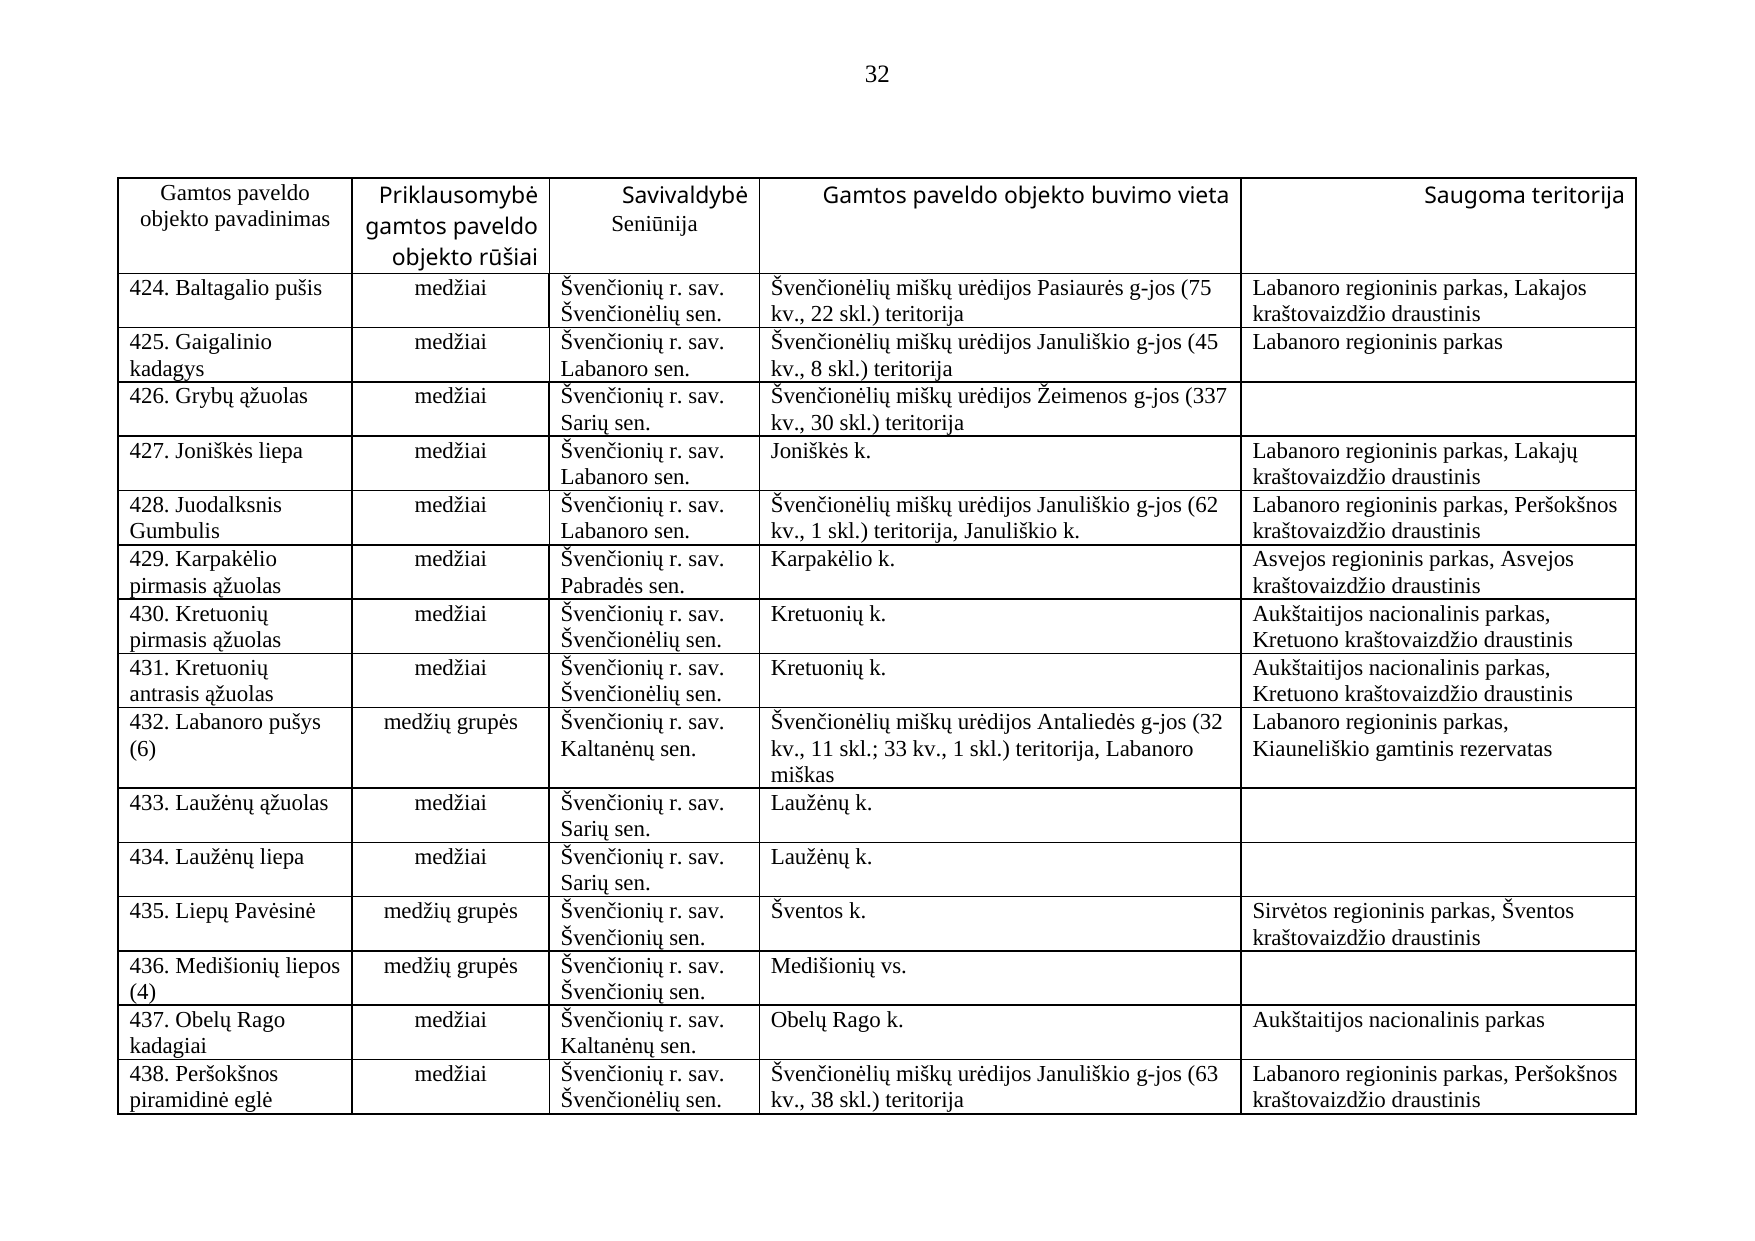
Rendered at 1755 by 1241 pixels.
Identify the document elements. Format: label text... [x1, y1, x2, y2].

table_cell Švenčionėlių miškų urėdijos Januliškio g-jos (63 kv., 38 skl.) teritorija [760, 1060, 1240, 1113]
table_cell Labanoro regioninis parkas, Kiauneliškio gamtinis rezervatas [1242, 708, 1635, 787]
table_cell medžiai [353, 789, 548, 842]
table_cell Labanoro regioninis parkas, Lakajos kraštovaizdžio draustinis [1242, 274, 1635, 327]
table_cell Aukštaitijos nacionalinis parkas [1242, 1006, 1635, 1059]
table_cell Švenčionių r. sav. Sarių sen. [550, 789, 759, 842]
table_cell 436. Medišionių liepos (4) [119, 952, 351, 1004]
table_cell Švenčionių r. sav. Sarių sen. [550, 383, 759, 435]
table_cell 435. Liepų Pavėsinė [119, 897, 351, 950]
table_cell Labanoro regioninis parkas [1242, 328, 1635, 381]
table_cell 427. Joniškės liepa [119, 437, 351, 489]
table_header Savivaldybė Seniūnija [550, 179, 759, 272]
table_cell medžiai [353, 491, 549, 544]
table_cell Obelų Rago k. [760, 1006, 1240, 1059]
table_cell [1242, 789, 1635, 842]
table_header Gamtos paveldo objekto buvimo vieta [760, 179, 1240, 272]
table_cell medžiai [353, 1060, 549, 1113]
table_cell 430. Kretuonių pirmasis ąžuolas [119, 600, 351, 652]
table_cell Sirvėtos regioninis parkas, Šventos kraštovaizdžio draustinis [1242, 897, 1635, 950]
table_cell Švenčionių r. sav. Švenčionėlių sen. [550, 600, 759, 652]
table_cell Švenčionių r. sav. Kaltanėnų sen. [550, 1006, 759, 1059]
table_cell medžių grupės [353, 708, 548, 787]
table_cell Joniškės k. [760, 437, 1240, 489]
table_cell 429. Karpakėlio pirmasis ąžuolas [119, 546, 351, 598]
table_cell Švenčionių r. sav. Sarių sen. [550, 843, 759, 896]
table_cell Labanoro regioninis parkas, Lakajų kraštovaizdžio draustinis [1242, 437, 1635, 489]
table_cell Švenčionių r. sav. Švenčionėlių sen. [550, 654, 759, 707]
table_cell medžiai [353, 328, 549, 381]
table_cell 434. Laužėnų liepa [119, 843, 351, 896]
table_cell 433. Laužėnų ąžuolas [119, 789, 351, 842]
table_cell medžių grupės [353, 897, 548, 950]
table_cell [1242, 383, 1635, 435]
table_cell Švenčionių r. sav. Švenčionėlių sen. [550, 274, 759, 327]
table_cell Švenčionių r. sav. Labanoro sen. [550, 328, 759, 381]
table_cell Švenčionių r. sav. Labanoro sen. [550, 491, 759, 544]
table_cell medžių grupės [353, 952, 548, 1004]
table_cell Švenčionėlių miškų urėdijos Antaliedės g-jos (32 kv., 11 skl.; 33 kv., 1 skl.) teritorija, Labanoro miškas [760, 708, 1240, 787]
table_cell Kretuonių k. [760, 600, 1240, 652]
table_cell Aukštaitijos nacionalinis parkas, Kretuono kraštovaizdžio draustinis [1242, 654, 1635, 707]
table_cell medžiai [353, 1006, 548, 1059]
table_cell 426. Grybų ąžuolas [119, 383, 351, 435]
table_cell Švenčionių r. sav. Švenčionėlių sen. [550, 1060, 759, 1113]
table_cell Švenčionėlių miškų urėdijos Pasiaurės g-jos (75 kv., 22 skl.) teritorija [760, 274, 1240, 327]
table_cell 428. Juodalksnis Gumbulis [119, 491, 351, 544]
table_cell Švenčionių r. sav. Švenčionių sen. [550, 952, 759, 1004]
table_cell Švenčionių r. sav. Pabradės sen. [550, 546, 759, 598]
table_header Priklausomybė gamtos paveldo objekto rūšiai [353, 179, 549, 272]
table_cell Laužėnų k. [760, 789, 1240, 842]
table_cell Labanoro regioninis parkas, Peršokšnos kraštovaizdžio draustinis [1242, 1060, 1635, 1113]
table_cell medžiai [353, 274, 548, 327]
table_cell Švenčionių r. sav. Švenčionių sen. [550, 897, 759, 950]
table_cell Švenčionėlių miškų urėdijos Žeimenos g-jos (337 kv., 30 skl.) teritorija [760, 383, 1240, 435]
table_cell medžiai [353, 383, 548, 435]
table_cell Karpakėlio k. [760, 546, 1240, 598]
table_cell 424. Baltagalio pušis [119, 274, 351, 327]
table_cell Medišionių vs. [760, 952, 1240, 1004]
table_cell [1242, 952, 1635, 1004]
table_cell medžiai [353, 843, 548, 896]
table_cell Švenčionių r. sav. Kaltanėnų sen. [550, 708, 759, 787]
table_cell medžiai [353, 437, 548, 489]
table_cell medžiai [353, 654, 548, 707]
table_cell 431. Kretuonių antrasis ąžuolas [119, 654, 351, 707]
table_cell Kretuonių k. [760, 654, 1240, 707]
table_header Gamtos paveldo objekto pavadinimas [119, 179, 351, 272]
table_cell Labanoro regioninis parkas, Peršokšnos kraštovaizdžio draustinis [1242, 491, 1635, 544]
table_cell medžiai [353, 600, 548, 652]
table_cell [1242, 843, 1635, 896]
table_cell Švenčionių r. sav. Labanoro sen. [550, 437, 759, 489]
table_cell 432. Labanoro pušys (6) [119, 708, 351, 787]
table_cell medžiai [353, 546, 548, 598]
table_cell Laužėnų k. [760, 843, 1240, 896]
table_cell 438. Peršokšnos piramidinė eglė [119, 1060, 351, 1113]
table_cell 437. Obelų Rago kadagiai [119, 1006, 351, 1059]
table_cell 425. Gaigalinio kadagys [119, 328, 351, 381]
table_cell Asvejos regioninis parkas, Asvejos kraštovaizdžio draustinis [1242, 546, 1635, 598]
table_cell Švenčionėlių miškų urėdijos Januliškio g-jos (62 kv., 1 skl.) teritorija, Januliškio k. [760, 491, 1240, 544]
table_header Saugoma teritorija [1242, 179, 1635, 272]
table_cell Šventos k. [760, 897, 1240, 950]
table_cell Švenčionėlių miškų urėdijos Januliškio g-jos (45 kv., 8 skl.) teritorija [760, 328, 1240, 381]
table_cell Aukštaitijos nacionalinis parkas, Kretuono kraštovaizdžio draustinis [1242, 600, 1635, 652]
